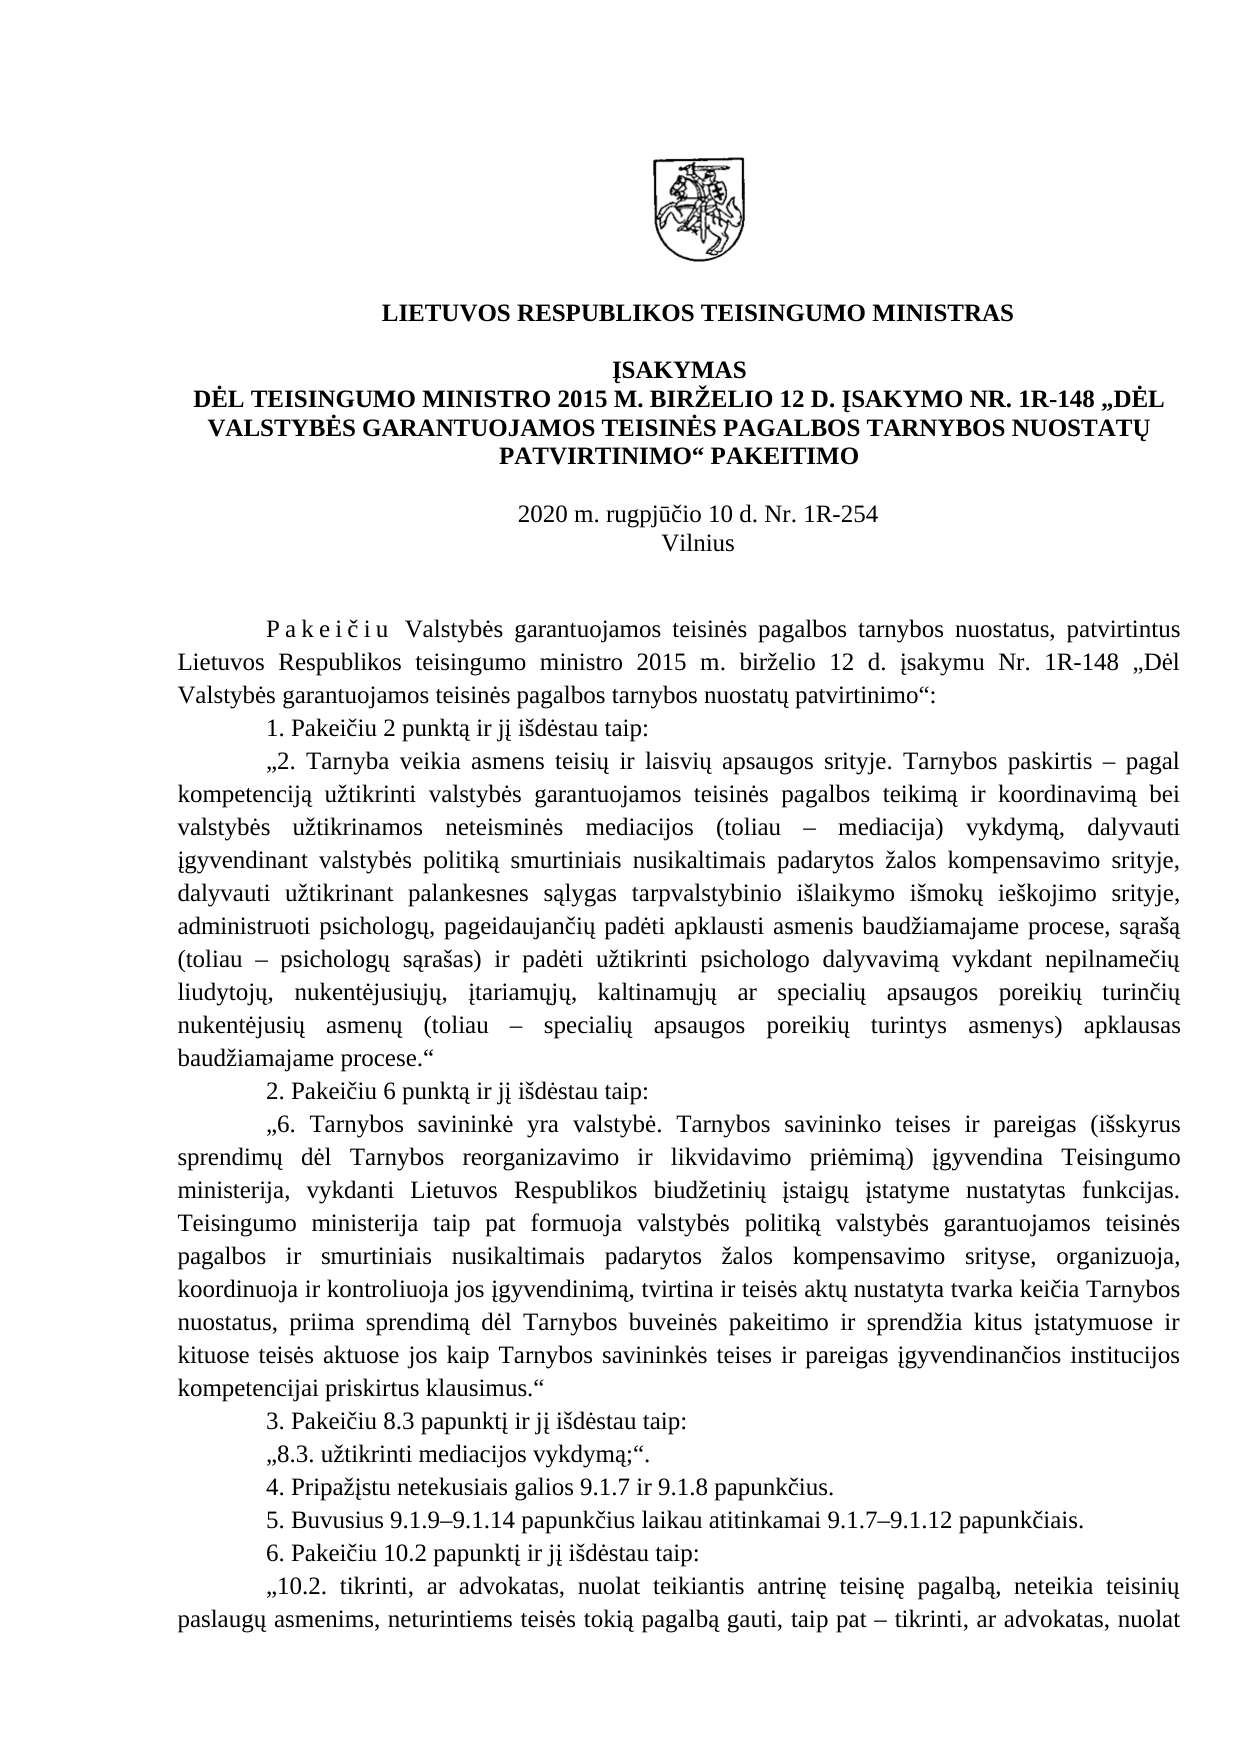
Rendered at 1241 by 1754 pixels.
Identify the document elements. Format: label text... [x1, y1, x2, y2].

text 3. Pakeičiu 8.3 papunktį ir jį išdėstau taip: [177, 1406, 1181, 1435]
text „10.2. tikrinti, ar advokatas, nuolat teikiantis antrinę teisinę pagalbą, neteikia teisinių paslaugų asmenims, neturintiems teisės tokią pagalbą gauti, taip pat – tikrinti, ar advokatas, nuolat [177, 1571, 1181, 1633]
text 2020 m. rugpjūčio 10 d. Nr. 1R-254 [177, 499, 1219, 528]
text 1. Pakeičiu 2 punktą ir jį išdėstau taip: [177, 713, 1181, 742]
text DĖL TEISINGUMO MINISTRO 2015 M. BIRŽELIO 12 D. ĮSAKYMO NR. 1R-148 „DĖL VALSTYBĖS GARANTUOJAMOS TEISINĖS PAGALBOS TARNYBOS NUOSTATŲ PATVIRTINIMO“ PAKEITIMO [177, 384, 1181, 470]
text ĮSAKYMAS [177, 355, 1181, 384]
text Vilnius [177, 528, 1219, 556]
text „8.3. užtikrinti mediacijos vykdymą;“. [177, 1439, 1181, 1468]
text LIETUVOS RESPUBLIKOS TEISINGUMO MINISTRAS [177, 298, 1219, 326]
text „6. Tarnybos savininkė yra valstybė. Tarnybos savininko teises ir pareigas (išskyrus sprendimų dėl Tarnybos reorganizavimo ir likvidavimo priėmimą) įgyvendina Teisingumo ministerija, vykdanti Lietuvos Respublikos biudžetinių įstaigų įstatyme nustatytas funkcijas. Teisingumo ministerija taip pat formuoja valstybės politiką valstybės garantuojamos teisinės pagalbos ir smurtiniais nusikaltimais padarytos žalos kompensavimo srityse, organizuoja, koordinuoja ir kontroliuoja jos įgyvendinimą, tvirtina ir teisės aktų nustatyta tvarka keičia Tarnybos nuostatus, priima sprendimą dėl Tarnybos buveinės pakeitimo ir sprendžia kitus įstatymuose ir kituose teisės aktuose jos kaip Tarnybos savininkės teises ir pareigas įgyvendinančios institucijos kompetencijai priskirtus klausimus.“ [177, 1109, 1181, 1402]
text 4. Pripažįstu netekusiais galios 9.1.7 ir 9.1.8 papunkčius. [177, 1472, 1181, 1501]
text Pakeičiu Valstybės garantuojamos teisinės pagalbos tarnybos nuostatus, patvirtintus Lietuvos Respublikos teisingumo ministro 2015 m. birželio 12 d. įsakymu Nr. 1R-148 „Dėl Valstybės garantuojamos teisinės pagalbos tarnybos nuostatų patvirtinimo“: [177, 614, 1181, 709]
text 6. Pakeičiu 10.2 papunktį ir jį išdėstau taip: [177, 1538, 1181, 1567]
text 5. Buvusius 9.1.9–9.1.14 papunkčius laikau atitinkamai 9.1.7–9.1.12 papunkčiais. [177, 1505, 1181, 1534]
text 2. Pakeičiu 6 punktą ir jį išdėstau taip: [177, 1076, 1181, 1105]
text „2. Tarnyba veikia asmens teisių ir laisvių apsaugos srityje. Tarnybos paskirtis – pagal kompetenciją užtikrinti valstybės garantuojamos teisinės pagalbos teikimą ir koordinavimą bei valstybės užtikrinamos neteisminės mediacijos (toliau – mediacija) vykdymą, dalyvauti įgyvendinant valstybės politiką smurtiniais nusikaltimais padarytos žalos kompensavimo srityje, dalyvauti užtikrinant palankesnes sąlygas tarpvalstybinio išlaikymo išmokų ieškojimo srityje, administruoti psichologų, pageidaujančių padėti apklausti asmenis baudžiamajame procese, sąrašą (toliau – psichologų sąrašas) ir padėti užtikrinti psichologo dalyvavimą vykdant nepilnamečių liudytojų, nukentėjusiųjų, įtariamųjų, kaltinamųjų ar specialių apsaugos poreikių turinčių nukentėjusių asmenų (toliau – specialių apsaugos poreikių turintys asmenys) apklausas baudžiamajame procese.“ [177, 746, 1181, 1072]
